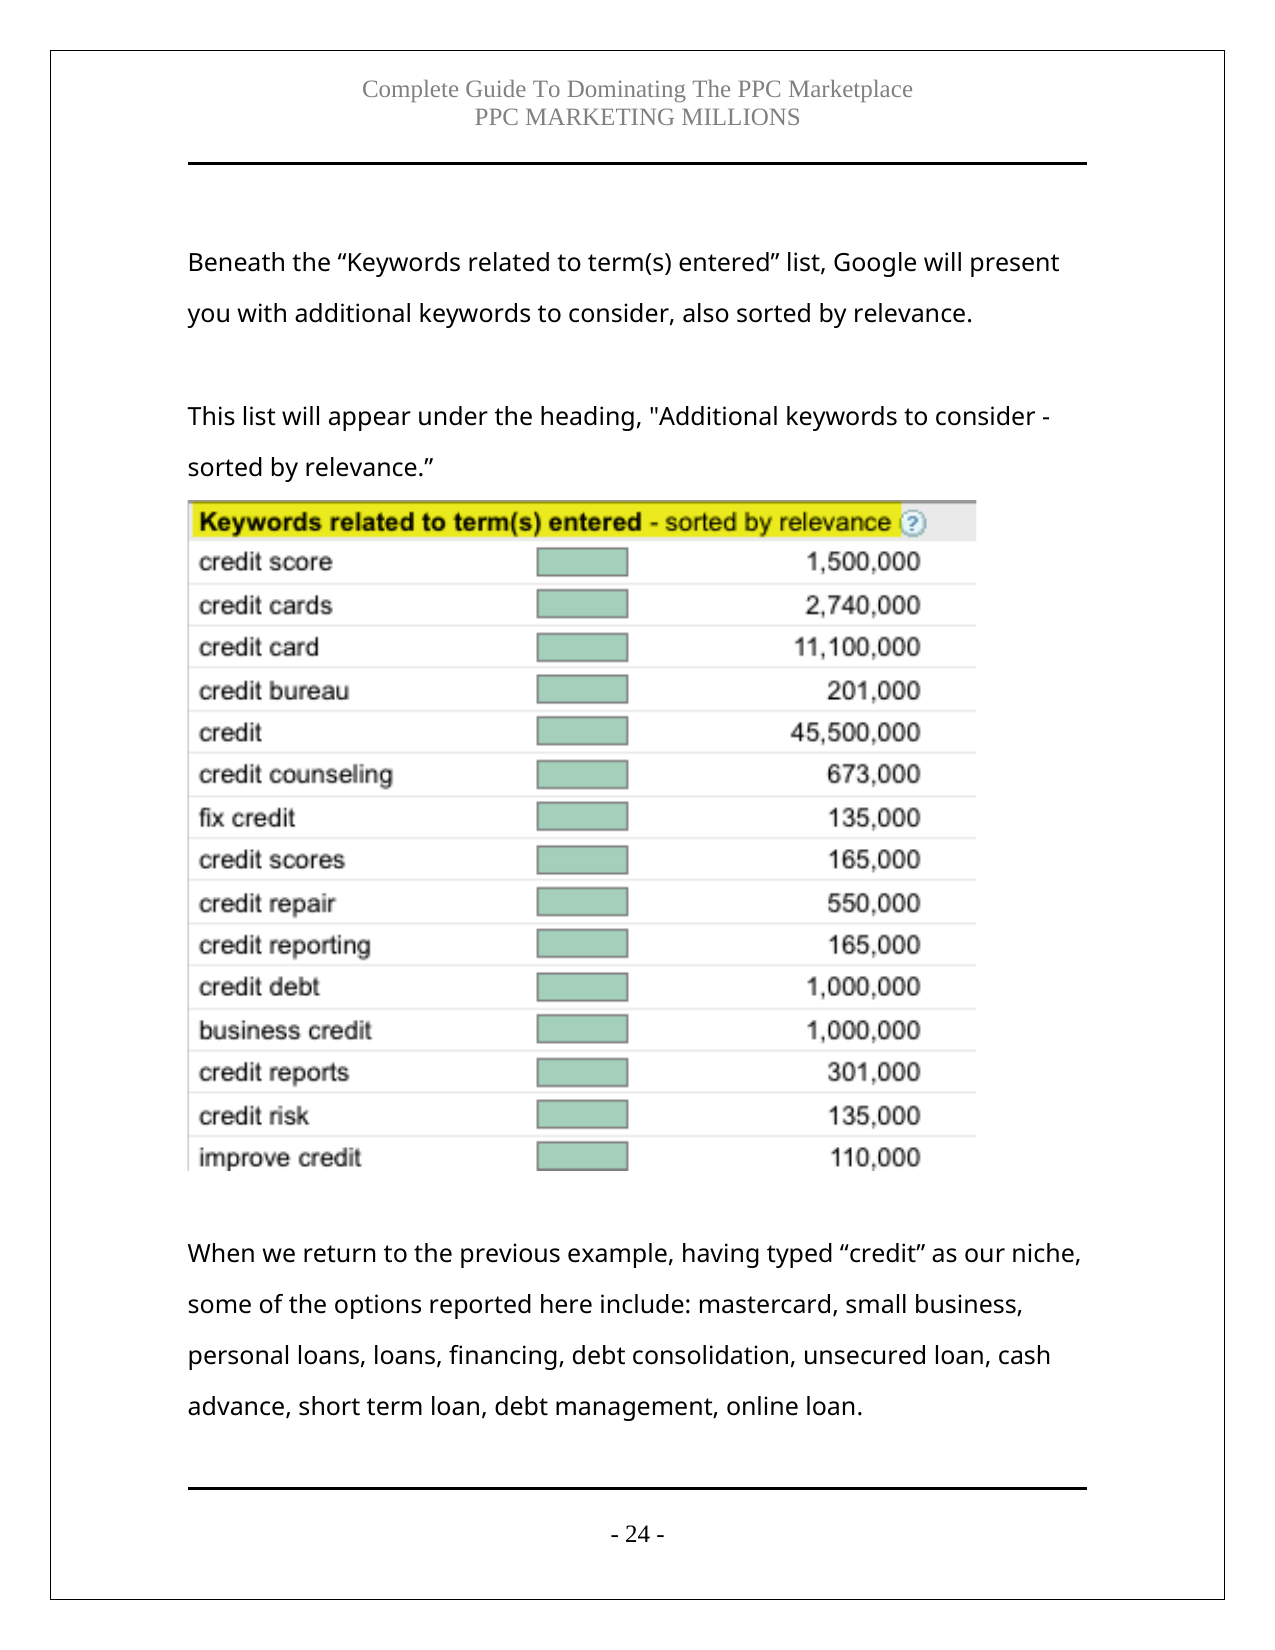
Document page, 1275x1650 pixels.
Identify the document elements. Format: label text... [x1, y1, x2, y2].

text This list will appear under the heading, "Additional keywords to consider - sorted by relevance.” [187, 398, 1087, 483]
text Beneath the “Keywords related to term(s) entered” list, Google will present you with additional keywords to consider, also sorted by relevance. [187, 245, 1087, 330]
text When we return to the previous example, having typed “credit” as our niche, some of the options reported here include: mastercard, small business, personal loans, loans, financing, debt consolidation, unsecured loan, cash advance, short term loan, debt management, online loan. [187, 1236, 1087, 1423]
